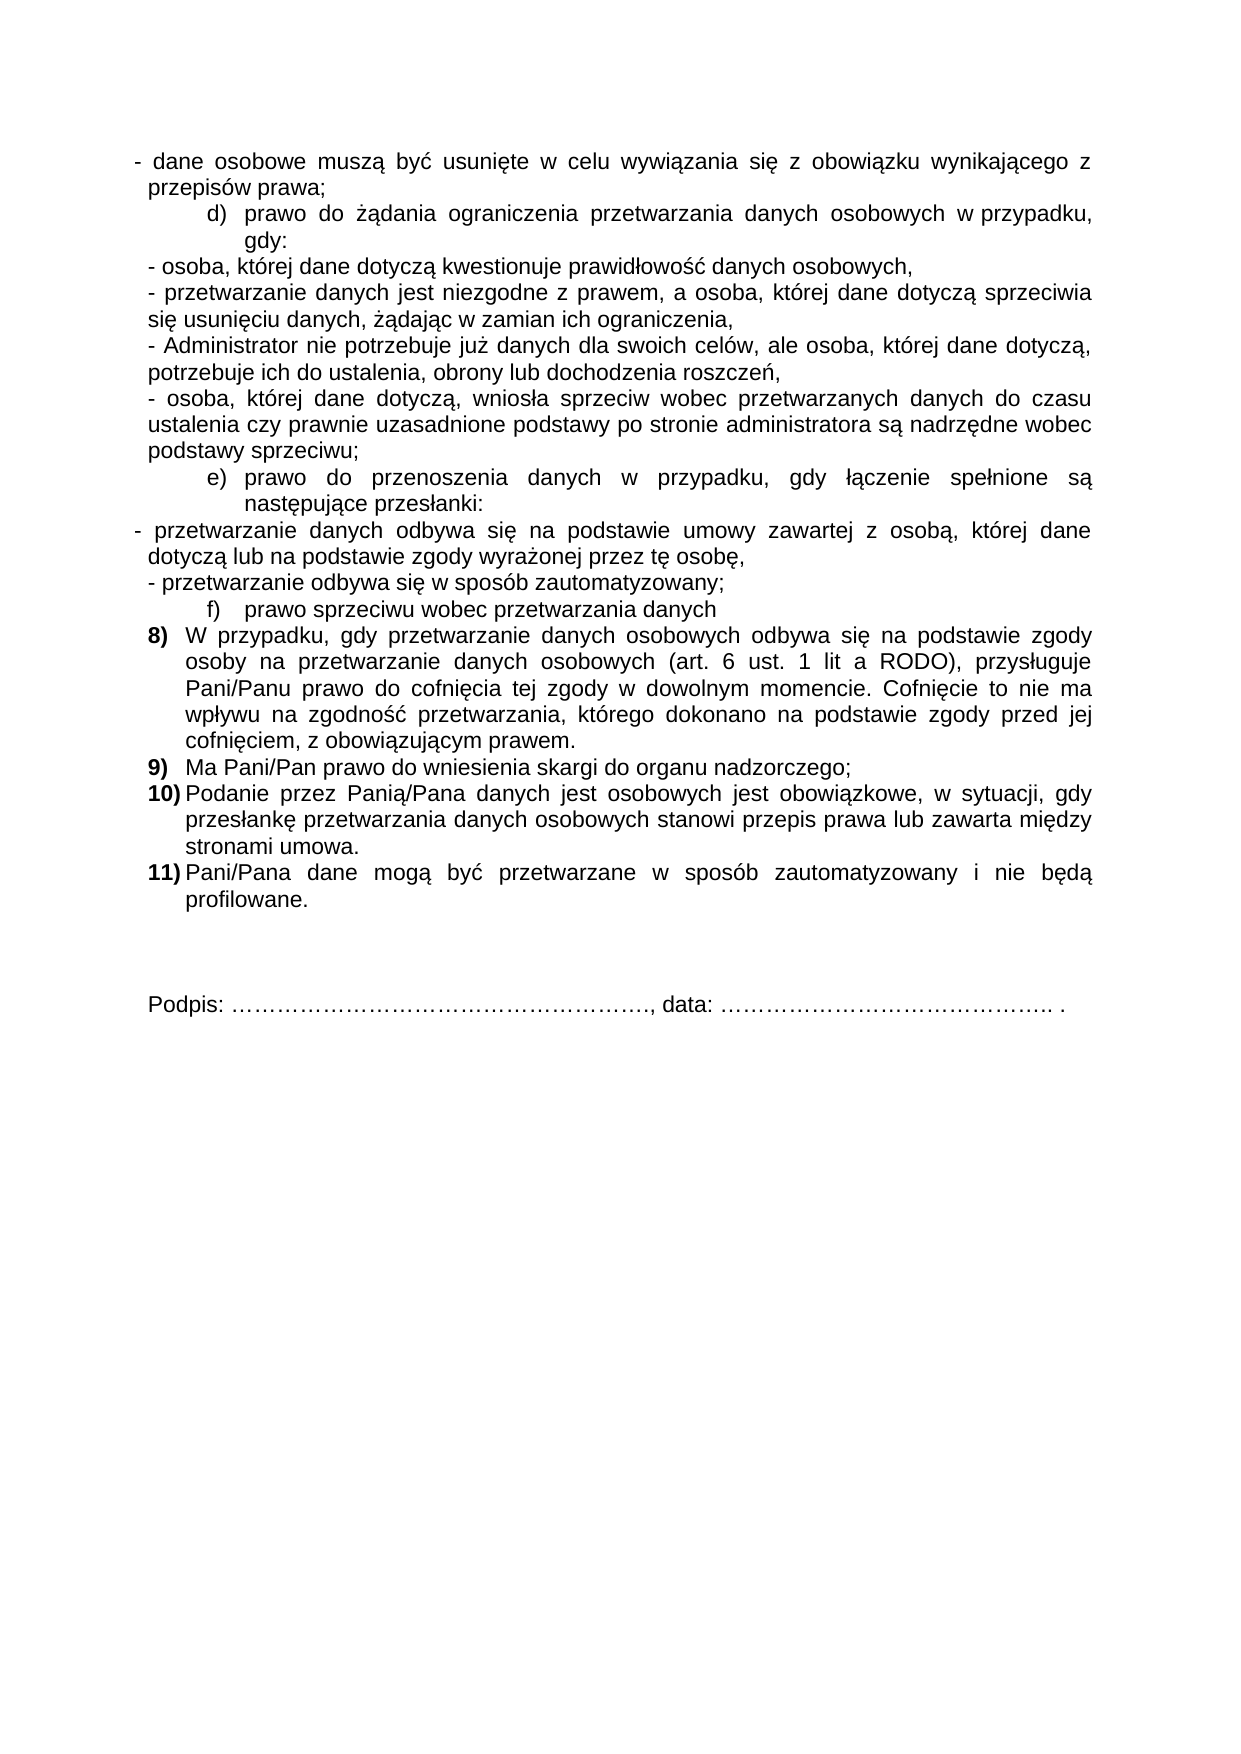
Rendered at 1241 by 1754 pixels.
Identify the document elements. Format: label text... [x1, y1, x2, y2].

list - przetwarzanie danych odbywa się na podstawie umowy zawartej z osobą, której dane dotyczą lub na podstawie zgody wyrażonej przez tę osobę, [134, 517, 1093, 569]
list - dane osobowe muszą być usunięte w celu wywiązania się z obowiązku wynikającego z przepisów prawa; [134, 148, 1093, 200]
list - osoba, której dane dotyczą kwestionuje prawidłowość danych osobowych, [148, 253, 1093, 279]
list - osoba, której dane dotyczą, wniosła sprzeciw wobec przetwarzanych danych do czasu ustalenia czy prawnie uzasadnione podstawy po stronie administratora są nadrzędne wobec podstawy sprzeciwu; [148, 385, 1093, 464]
list - przetwarzanie danych jest niezgodne z prawem, a osoba, której dane dotyczą sprzeciwia się usunięciu danych, żądając w zamian ich ograniczenia, [148, 279, 1093, 332]
list Pani/Pana dane mogą być przetwarzane w sposób zautomatyzowany i nie będą profilowane. [148, 859, 1093, 912]
list - Administrator nie potrzebuje już danych dla swoich celów, ale osoba, której dane dotyczą, potrzebuje ich do ustalenia, obrony lub dochodzenia roszczeń, [148, 332, 1093, 385]
list Podanie przez Panią/Pana danych jest osobowych jest obowiązkowe, w sytuacji, gdy przesłankę przetwarzania danych osobowych stanowi przepis prawa lub zawarta między stronami umowa. [148, 780, 1093, 859]
list prawo sprzeciwu wobec przetwarzania danych [207, 596, 1093, 622]
list Ma Pani/Pan prawo do wniesienia skargi do organu nadzorczego; [148, 754, 1093, 780]
list - przetwarzanie odbywa się w sposób zautomatyzowany; [148, 569, 1093, 596]
list prawo do przenoszenia danych w przypadku, gdy łączenie spełnione są następujące przesłanki: [207, 464, 1093, 517]
text Podpis: ………………………………………………., data: …………………………………….. . [148, 991, 1093, 1017]
list W przypadku, gdy przetwarzanie danych osobowych odbywa się na podstawie zgody osoby na przetwarzanie danych osobowych (art. 6 ust. 1 lit a RODO), przysługuje Pani/Panu prawo do cofnięcia tej zgody w dowolnym momencie. Cofnięcie to nie ma wpływu na zgodność przetwarzania, którego dokonano na podstawie zgody przed jej cofnięciem, z obowiązującym prawem. [148, 622, 1093, 754]
list prawo do żądania ograniczenia przetwarzania danych osobowych w przypadku, gdy: [207, 200, 1093, 253]
